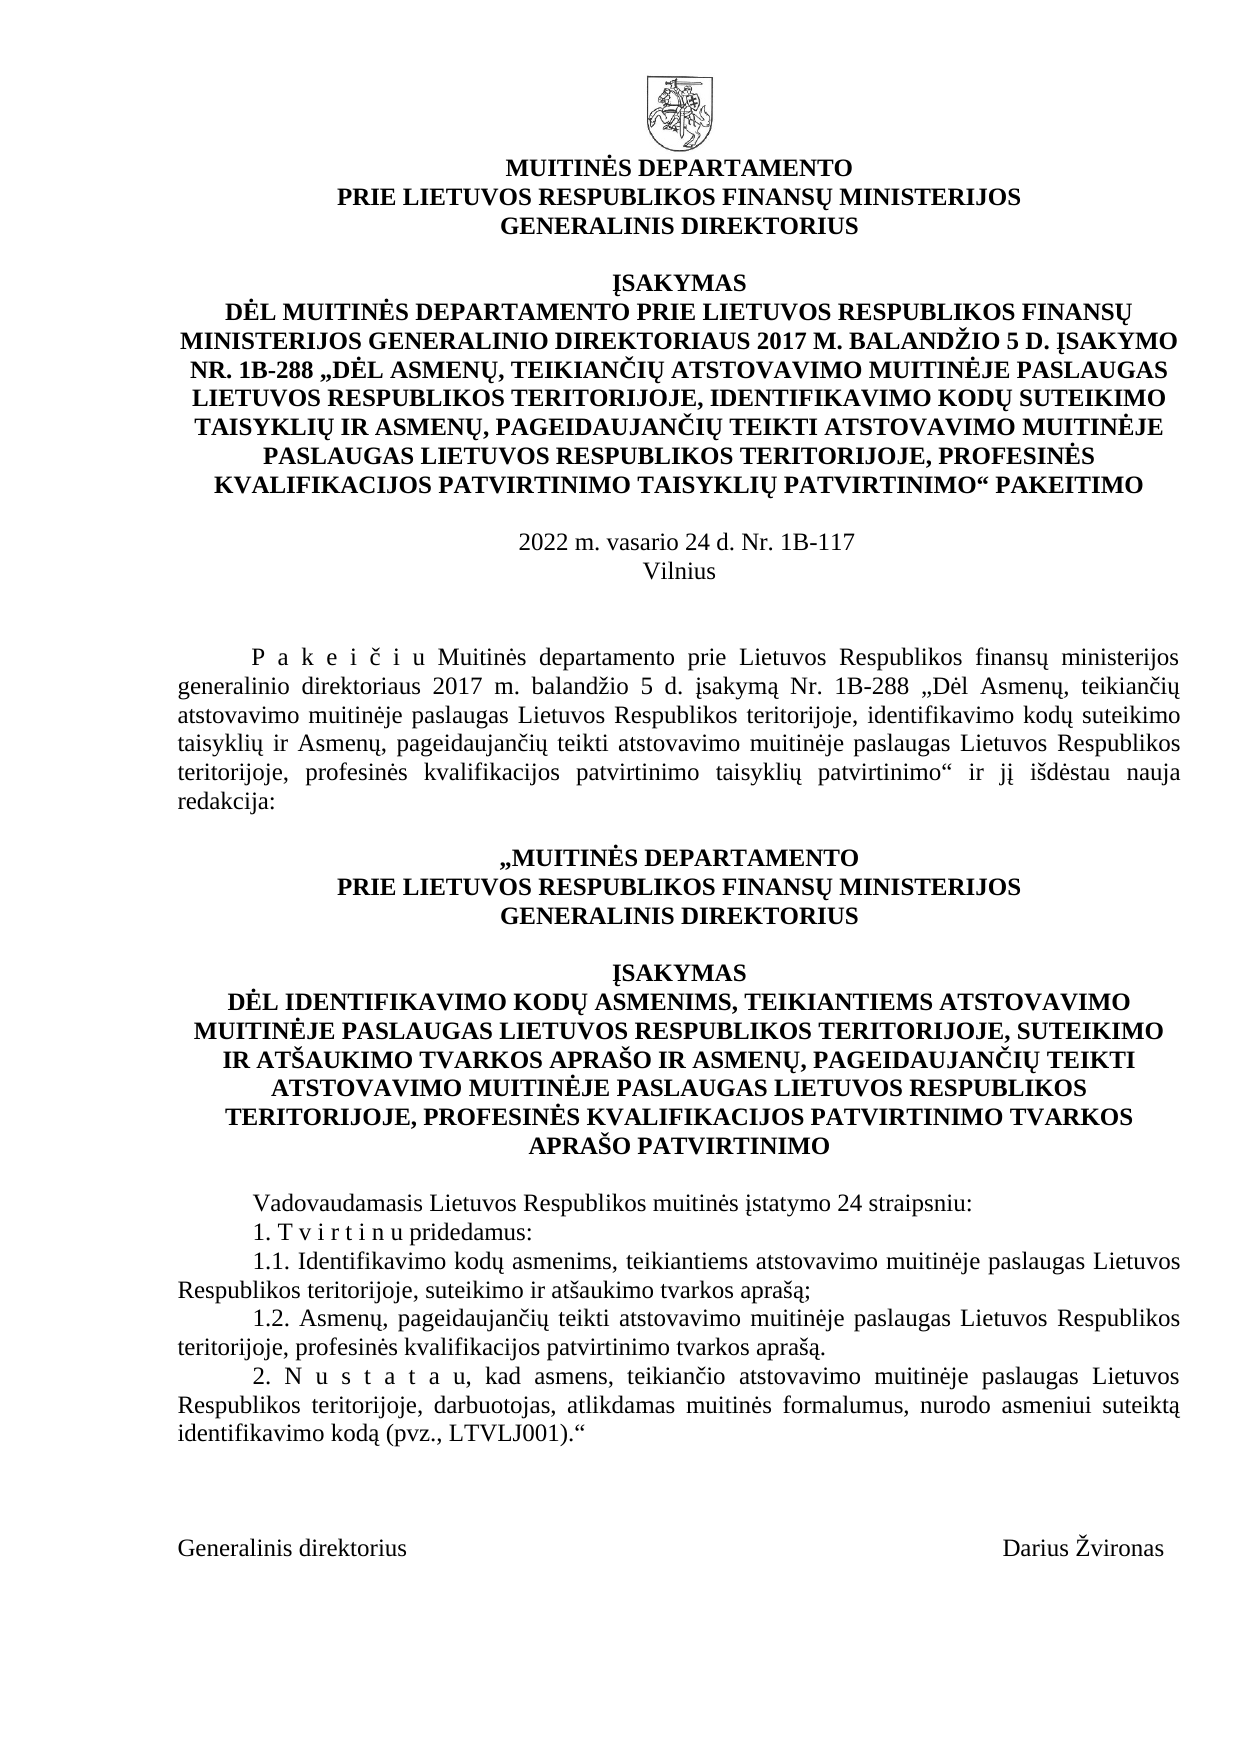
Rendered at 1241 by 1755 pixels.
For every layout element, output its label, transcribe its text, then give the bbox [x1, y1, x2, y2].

text DĖL IDENTIFIKAVIMO KODŲ ASMENIMS, TEIKIANTIEMS ATSTOVAVIMO MUITINĖJE PASLAUGAS LIETUVOS RESPUBLIKOS TERITORIJOJE, SUTEIKIMO IR ATŠAUKIMO TVARKOS APRAŠO IR ASMENŲ, PAGEIDAUJANČIŲ TEIKTI ATSTOVAVIMO MUITINĖJE PASLAUGAS LIETUVOS RESPUBLIKOS TERITORIJOJE, PROFESINĖS KVALIFIKACIJOS PATVIRTINIMO TVARKOS APRAŠO PATVIRTINIMO [177, 987, 1181, 1160]
subtitle Vilnius [177, 556, 1181, 585]
text Generalinis direktorius Darius Žvironas [177, 1533, 1181, 1562]
text 1.2. Asmenų, pageidaujančių teikti atstovavimo muitinėje paslaugas Lietuvos Respublikos teritorijoje, profesinės kvalifikacijos patvirtinimo tvarkos aprašą. [177, 1303, 1181, 1361]
text „MUITINĖS DEPARTAMENTO [177, 843, 1181, 872]
text Vadovaudamasis Lietuvos Respublikos muitinės įstatymo 24 straipsniu: [177, 1188, 1181, 1217]
text GENERALINIS DIREKTORIUS [177, 211, 1181, 240]
text ĮSAKYMAS [177, 268, 1181, 297]
text 2. N u s t a t a u, kad asmens, teikiančio atstovavimo muitinėje paslaugas Lietuvos Respublikos teritorijoje, darbuotojas, atlikdamas muitinės formalumus, nurodo asmeniui suteiktą identifikavimo kodą (pvz., LTVLJ001).“ [177, 1361, 1181, 1447]
text ĮSAKYMAS [177, 958, 1181, 987]
text P a k e i č i u Muitinės departamento prie Lietuvos Respublikos finansų ministerijos generalinio direktoriaus 2017 m. balandžio 5 d. įsakymą Nr. 1B-288 „Dėl Asmenų, teikiančių atstovavimo muitinėje paslaugas Lietuvos Respublikos teritorijoje, identifikavimo kodų suteikimo taisyklių ir Asmenų, pageidaujančių teikti atstovavimo muitinėje paslaugas Lietuvos Respublikos teritorijoje, profesinės kvalifikacijos patvirtinimo taisyklių patvirtinimo“ ir jį išdėstau nauja redakcija: [177, 642, 1181, 815]
text PRIE LIETUVOS RESPUBLIKOS FINANSŲ MINISTERIJOS [177, 182, 1181, 211]
text 1. T v i r t i n u pridedamus: [177, 1217, 1181, 1246]
text 1.1. Identifikavimo kodų asmenims, teikiantiems atstovavimo muitinėje paslaugas Lietuvos Respublikos teritorijoje, suteikimo ir atšaukimo tvarkos aprašą; [177, 1246, 1181, 1303]
text PRIE LIETUVOS RESPUBLIKOS FINANSŲ MINISTERIJOS [177, 872, 1181, 901]
text GENERALINIS DIREKTORIUS [177, 901, 1181, 930]
text 2022 m. vasario 24 d. Nr. 1B-117 [192, 527, 1181, 556]
text MUITINĖS DEPARTAMENTO [177, 153, 1181, 182]
text DĖL MUITINĖS DEPARTAMENTO PRIE LIETUVOS RESPUBLIKOS FINANSŲ MINISTERIJOS GENERALINIO DIREKTORIAUS 2017 M. BALANDŽIO 5 D. ĮSAKYMO NR. 1B-288 „DĖL ASMENŲ, TEIKIANČIŲ ATSTOVAVIMO MUITINĖJE PASLAUGAS LIETUVOS RESPUBLIKOS TERITORIJOJE, IDENTIFIKAVIMO KODŲ SUTEIKIMO TAISYKLIŲ IR ASMENŲ, PAGEIDAUJANČIŲ TEIKTI ATSTOVAVIMO MUITINĖJE PASLAUGAS LIETUVOS RESPUBLIKOS TERITORIJOJE, PROFESINĖS KVALIFIKACIJOS PATVIRTINIMO TAISYKLIŲ PATVIRTINIMO“ PAKEITIMO [177, 297, 1181, 498]
